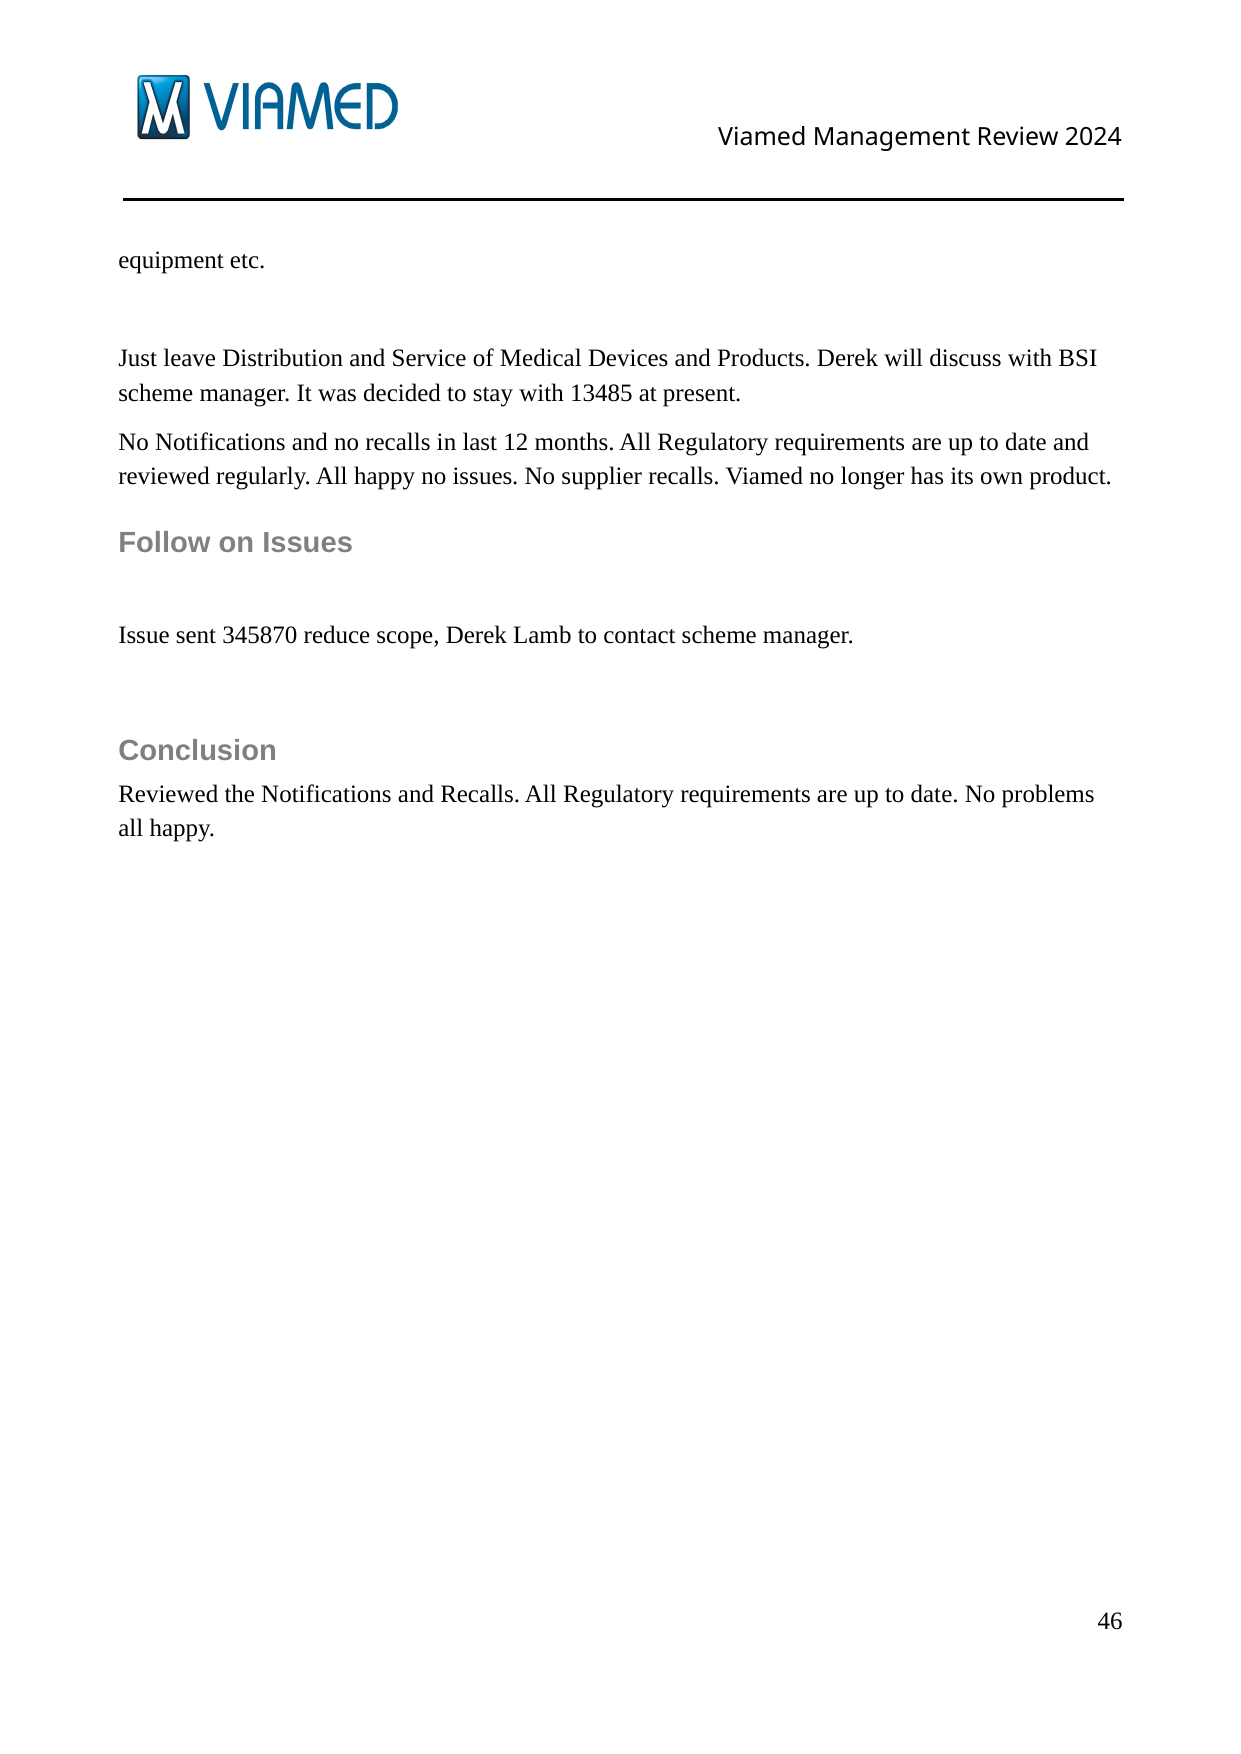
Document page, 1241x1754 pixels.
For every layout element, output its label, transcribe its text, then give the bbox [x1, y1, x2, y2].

subtitle Conclusion [118, 733, 1122, 766]
text Reviewed the Notifications and Recalls. All Regulatory requirements are up to date. No problems all happy. [118, 779, 1122, 842]
picture [133, 65, 401, 149]
text equipment etc. [118, 245, 1122, 274]
text Just leave Distribution and Service of Medical Devices and Products. Derek will discuss with BSI scheme manager. It was decided to stay with 13485 at present. [118, 343, 1122, 406]
subtitle Follow on Issues [118, 525, 1122, 558]
text No Notifications and no recalls in last 12 months. All Regulatory requirements are up to date and reviewed regularly. All happy no issues. No supplier recalls. Viamed no longer has its own product. [118, 427, 1122, 490]
text Issue sent 345870 reduce scope, Derek Lamb to contact scheme manager. [118, 620, 1122, 649]
